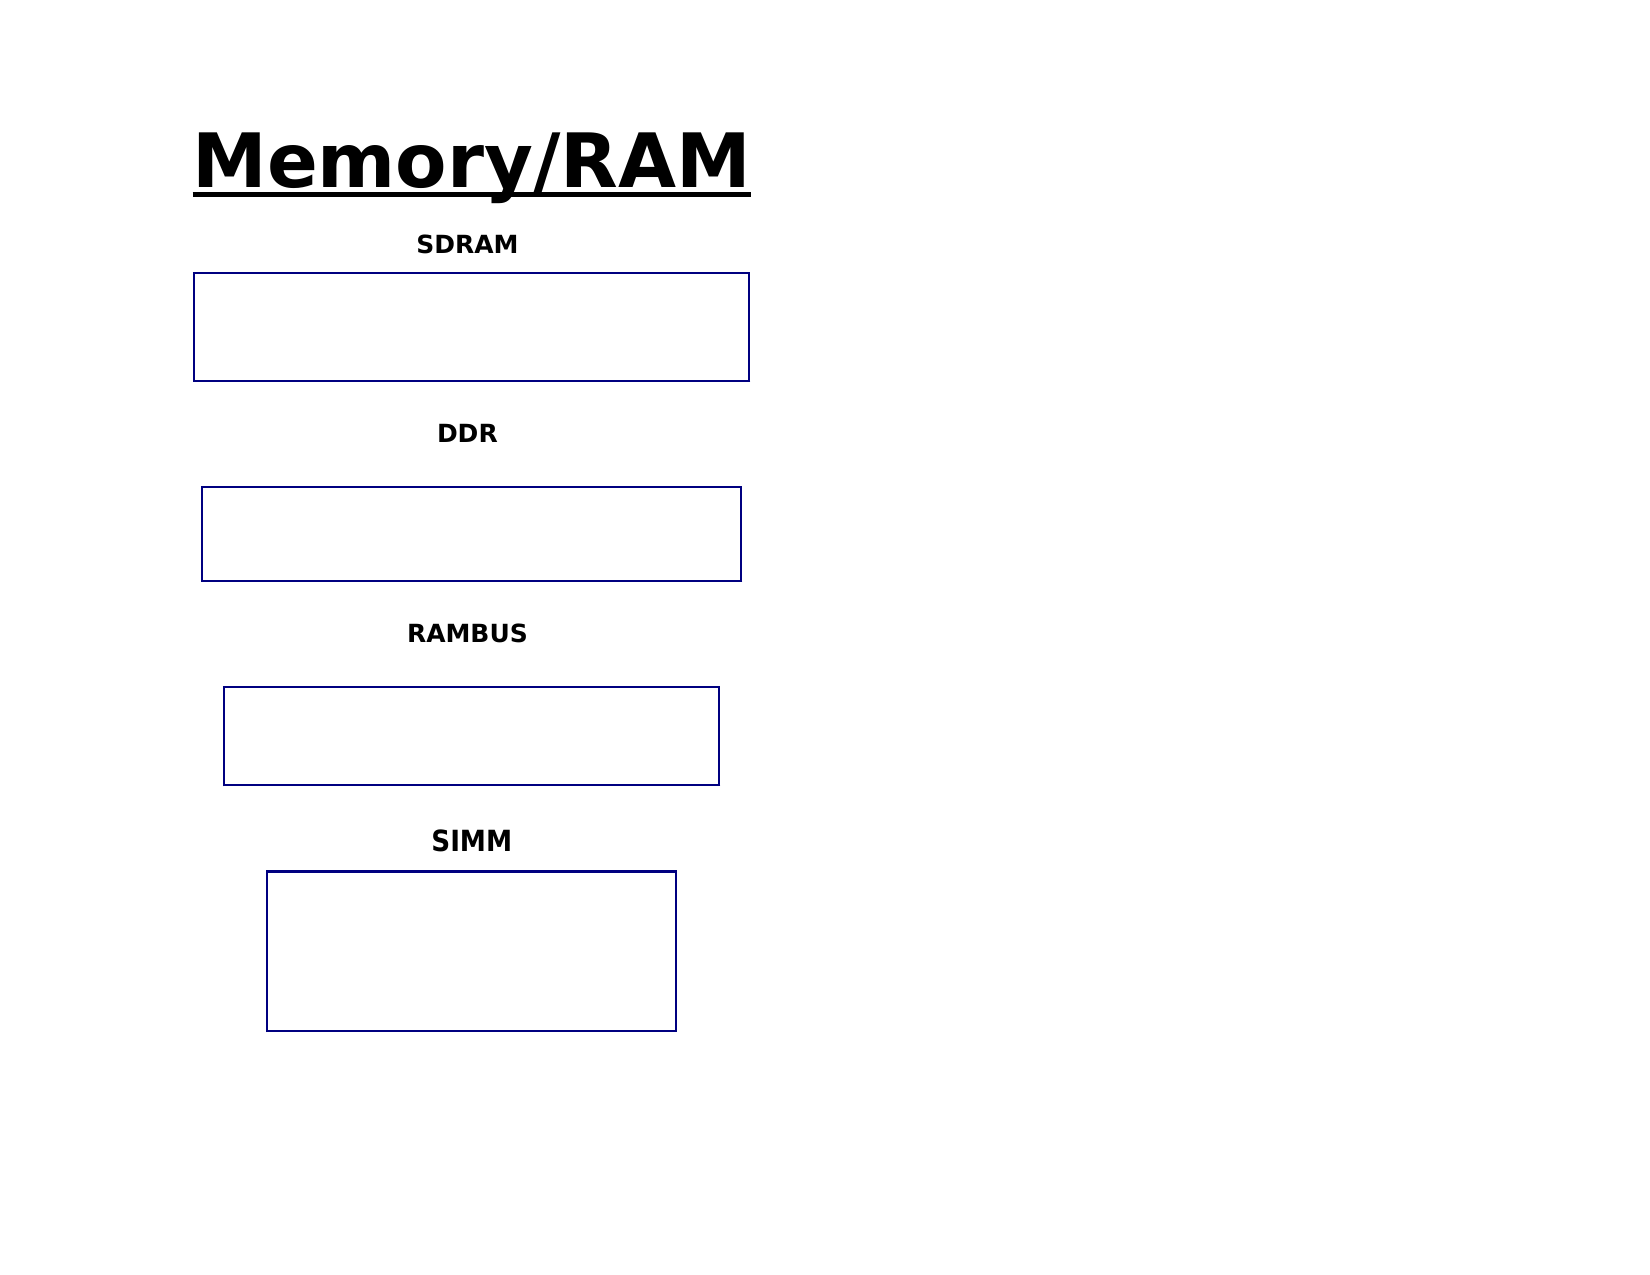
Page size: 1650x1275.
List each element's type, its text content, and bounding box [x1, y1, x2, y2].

text Memory/RAM [118, 118, 825, 205]
subtitle SIMM [118, 824, 825, 858]
subtitle RAMBUS [118, 619, 825, 648]
subtitle SDRAM [118, 230, 825, 259]
subtitle DDR [118, 419, 825, 449]
